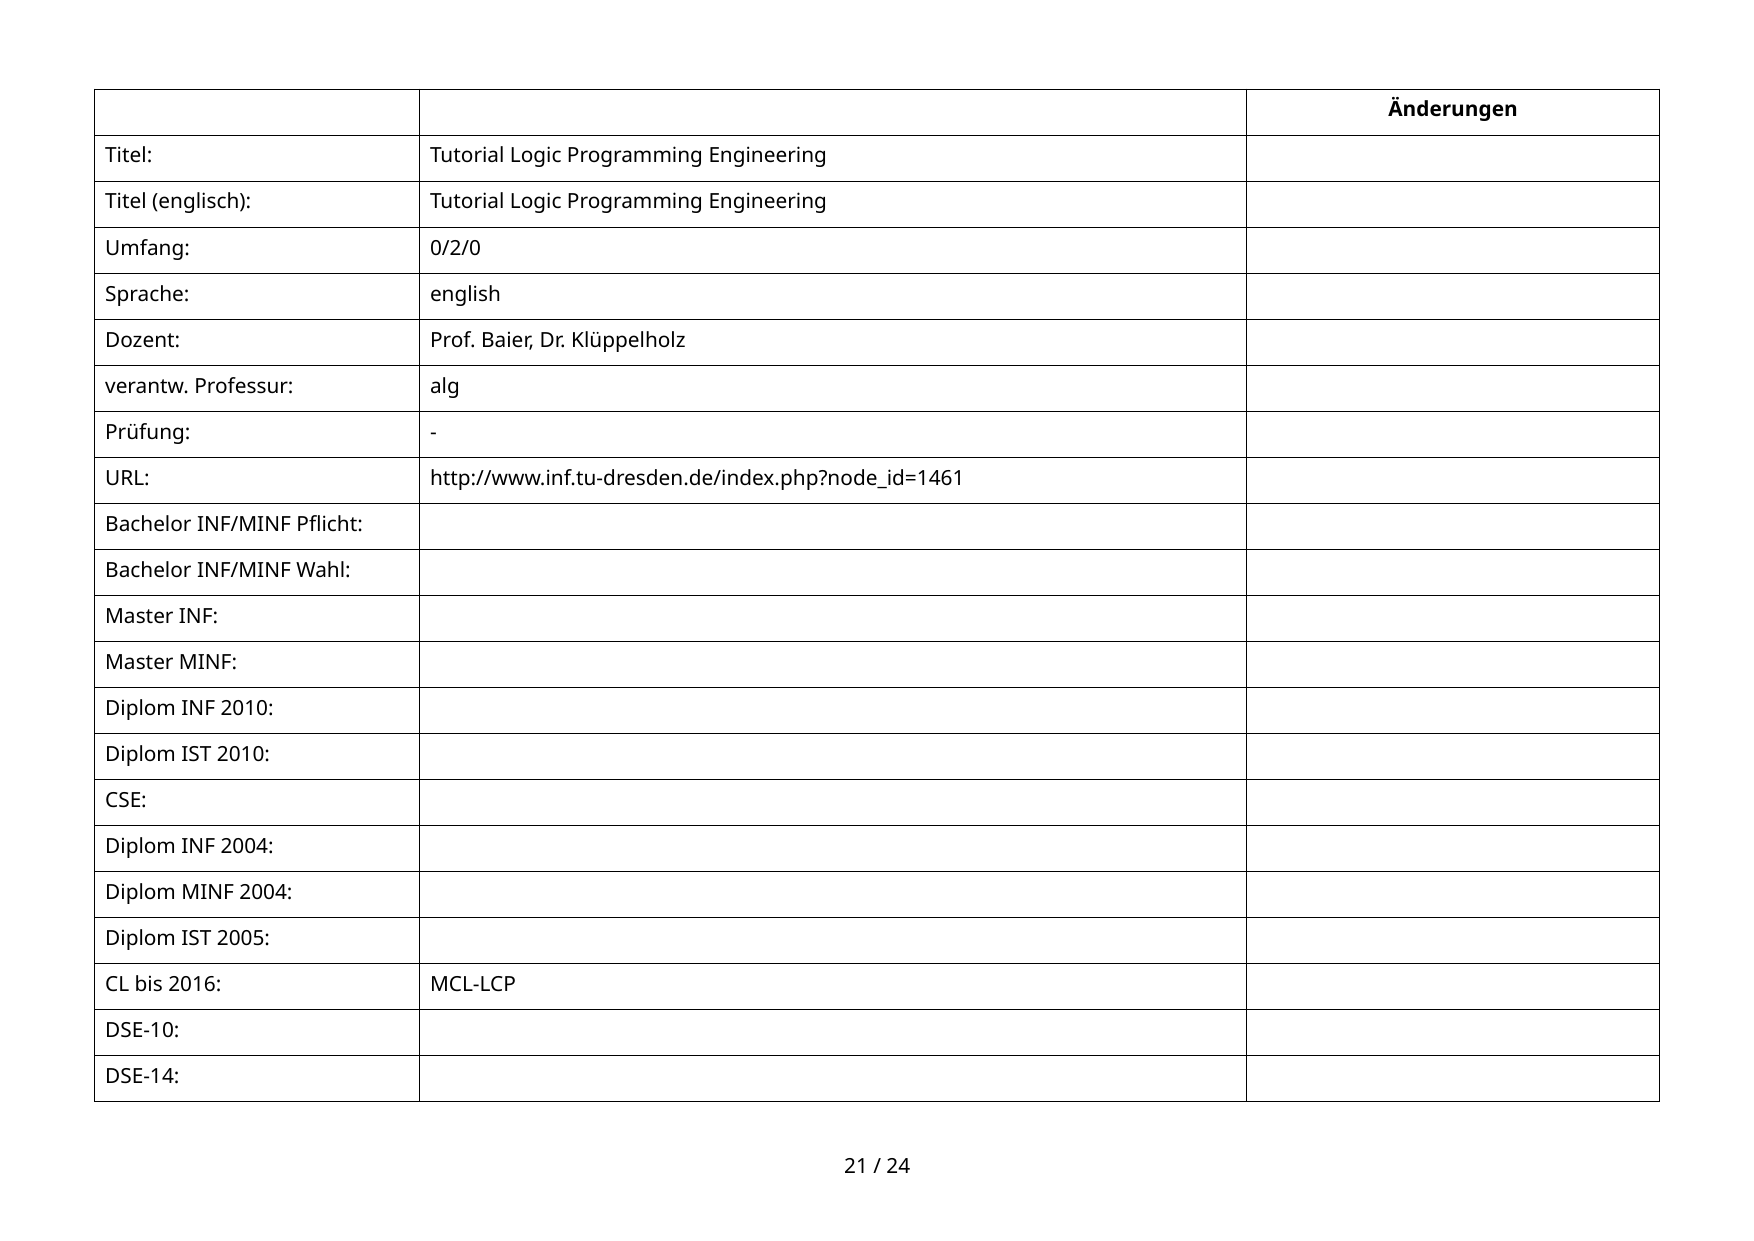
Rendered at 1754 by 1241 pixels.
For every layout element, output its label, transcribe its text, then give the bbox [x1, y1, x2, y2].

table_cell Prüfung: [95, 412, 419, 457]
table_cell [420, 918, 1246, 963]
table_cell Dozent: [95, 320, 419, 365]
table_cell [1247, 1056, 1659, 1101]
table_cell MCL-LCP [420, 964, 1246, 1009]
table_cell [1247, 918, 1659, 963]
table_cell [1247, 596, 1659, 641]
table_cell [1247, 504, 1659, 549]
table_cell [420, 596, 1246, 641]
table_cell Tutorial Logic Programming Engineering [420, 182, 1246, 227]
table_cell [1247, 826, 1659, 871]
table_cell Bachelor INF/MINF Pflicht: [95, 504, 419, 549]
table_cell Tutorial Logic Programming Engineering [420, 136, 1246, 181]
table_cell [1247, 228, 1659, 273]
table_cell Diplom INF 2004: [95, 826, 419, 871]
table_cell [1247, 780, 1659, 825]
table_cell URL: [95, 458, 419, 503]
table_cell Diplom INF 2010: [95, 688, 419, 733]
table_cell Master MINF: [95, 642, 419, 687]
table_cell [1247, 872, 1659, 917]
table_cell [420, 1010, 1246, 1055]
table_cell http://www.inf.tu-dresden.de/index.php?node_id=1461 [420, 458, 1246, 503]
table_cell [1247, 274, 1659, 319]
table_cell CL bis 2016: [95, 964, 419, 1009]
table_cell Sprache: [95, 274, 419, 319]
table_cell [420, 642, 1246, 687]
table_cell alg [420, 366, 1246, 411]
table_cell verantw. Professur: [95, 366, 419, 411]
table_cell [420, 504, 1246, 549]
table_cell [420, 688, 1246, 733]
table_cell Titel: [95, 136, 419, 181]
table_cell DSE-14: [95, 1056, 419, 1101]
table_cell [1247, 642, 1659, 687]
table_cell [1247, 412, 1659, 457]
table_cell [420, 734, 1246, 779]
table_header Änderungen [1247, 90, 1659, 134]
table_cell Umfang: [95, 228, 419, 273]
table_cell [1247, 734, 1659, 779]
table_cell [420, 1056, 1246, 1101]
table_header [95, 90, 419, 134]
table_cell [420, 872, 1246, 917]
table_cell [1247, 320, 1659, 365]
table_cell Prof. Baier, Dr. Klüppelholz [420, 320, 1246, 365]
table_cell - [420, 412, 1246, 457]
table_cell Bachelor INF/MINF Wahl: [95, 550, 419, 595]
table_cell [1247, 1010, 1659, 1055]
table_cell [1247, 550, 1659, 595]
table_cell [1247, 366, 1659, 411]
table_cell [1247, 964, 1659, 1009]
table_header [420, 90, 1246, 134]
table_cell [1247, 688, 1659, 733]
table_cell english [420, 274, 1246, 319]
table_cell Diplom IST 2010: [95, 734, 419, 779]
table_cell [420, 550, 1246, 595]
table_cell [1247, 458, 1659, 503]
table_cell Diplom MINF 2004: [95, 872, 419, 917]
table_cell Titel (englisch): [95, 182, 419, 227]
table_cell [1247, 136, 1659, 181]
table_cell Master INF: [95, 596, 419, 641]
table_cell [1247, 182, 1659, 227]
table_cell Diplom IST 2005: [95, 918, 419, 963]
table_cell DSE-10: [95, 1010, 419, 1055]
table_cell 0/2/0 [420, 228, 1246, 273]
table_cell [420, 780, 1246, 825]
table_cell CSE: [95, 780, 419, 825]
table_cell [420, 826, 1246, 871]
